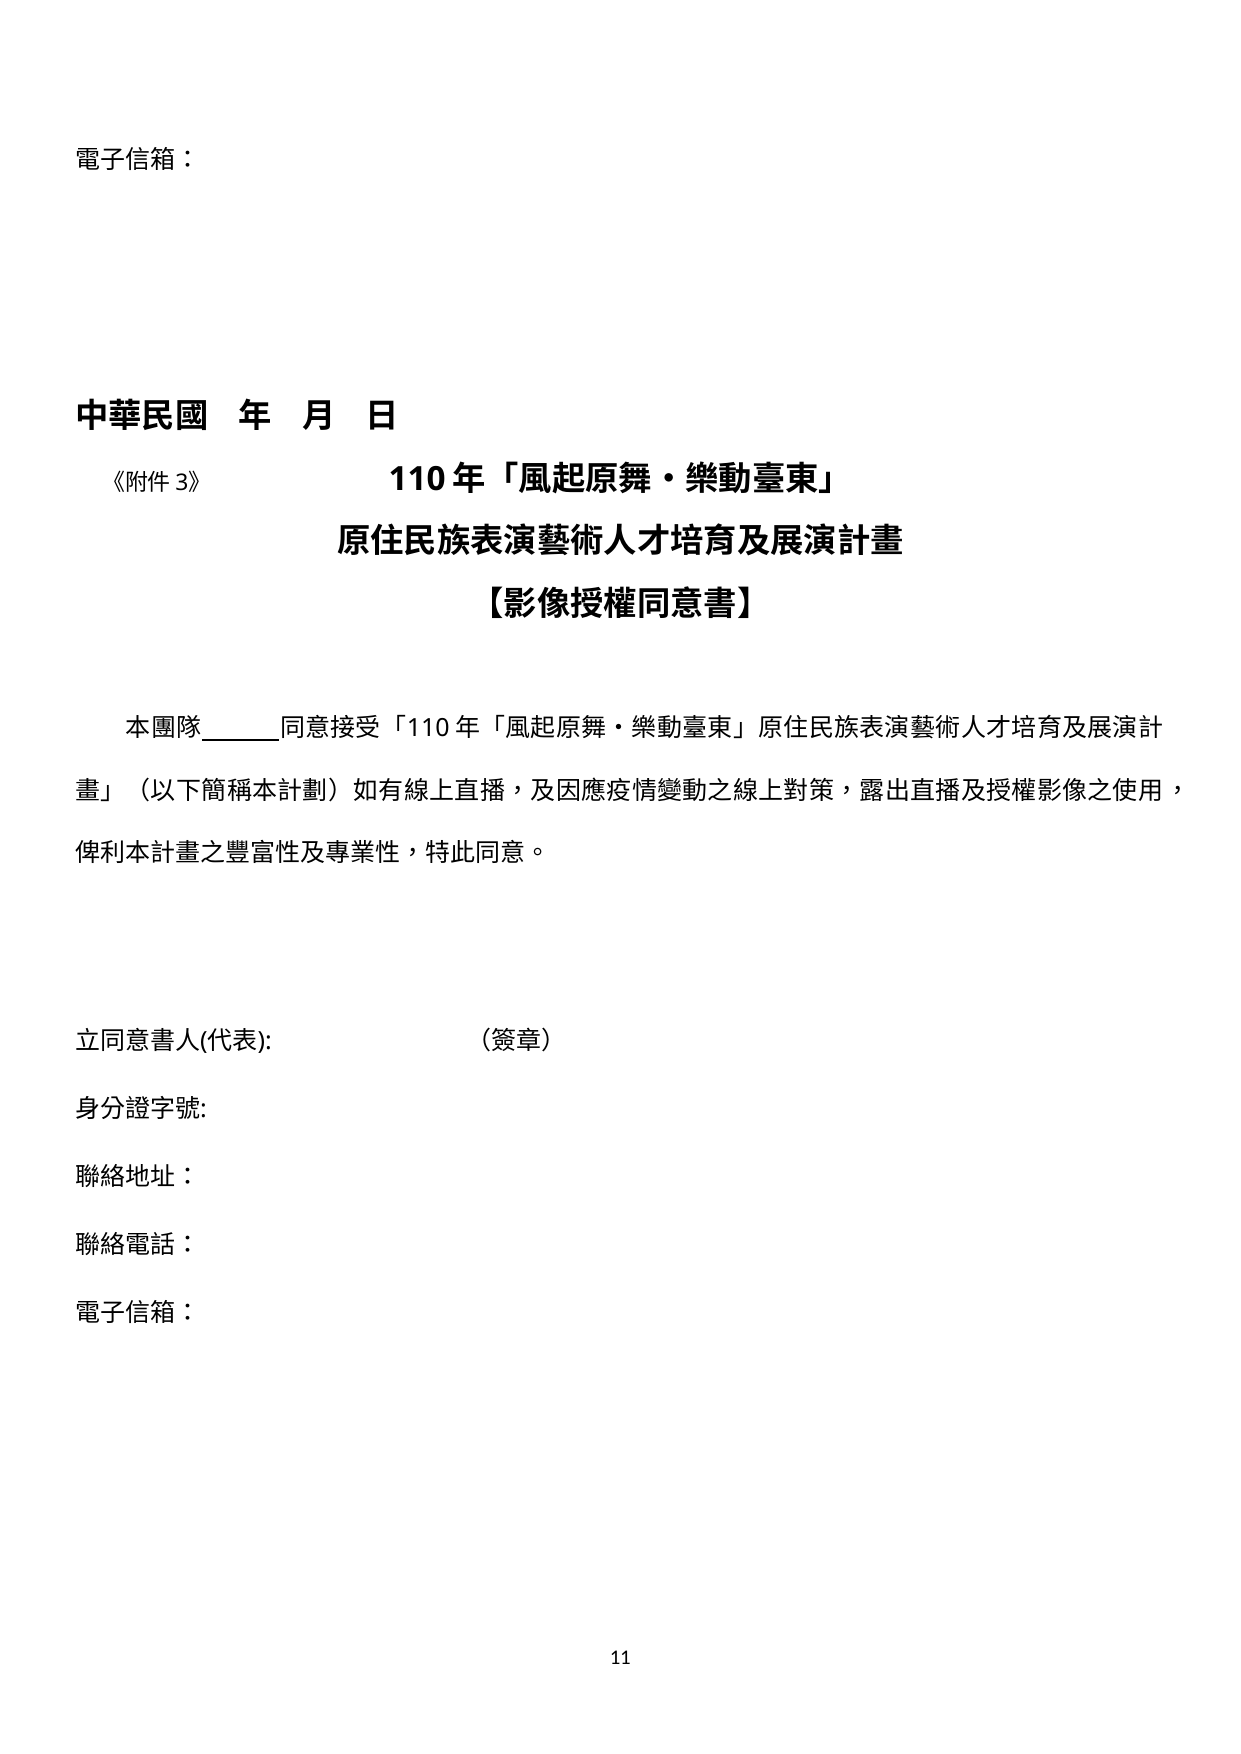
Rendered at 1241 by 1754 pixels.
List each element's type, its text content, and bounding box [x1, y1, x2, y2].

text 本團隊 同意接受「110年「風起原舞‧樂動臺東」原住民族表演藝術人才培育及展演計畫」（以下簡稱本計劃）如有線上直播，及因應疫情變動之線上對策，露出直播及授權影像之使用，俾利本計畫之豐富性及專業性，特此同意。 [75, 684, 1165, 872]
text [75, 497, 87, 559]
text 電子信箱： [75, 116, 1165, 179]
text [75, 559, 87, 622]
text 聯絡地址： [75, 1133, 1165, 1195]
text 電子信箱： [75, 1268, 1165, 1331]
text 立同意書人(代表): （簽章） [75, 997, 1165, 1059]
text 身分證字號: [75, 1065, 1165, 1127]
text 《附件3》 [102, 453, 222, 499]
text 110年「風起原舞‧樂動臺東」 [75, 434, 1165, 676]
text 原住民族表演藝術人才培育及展演計畫 [237, 497, 1165, 559]
text 【影像授權同意書】 [237, 559, 1165, 622]
text 中華民國 年 月 日 [75, 372, 1165, 434]
text 聯絡電話： [75, 1201, 1165, 1263]
